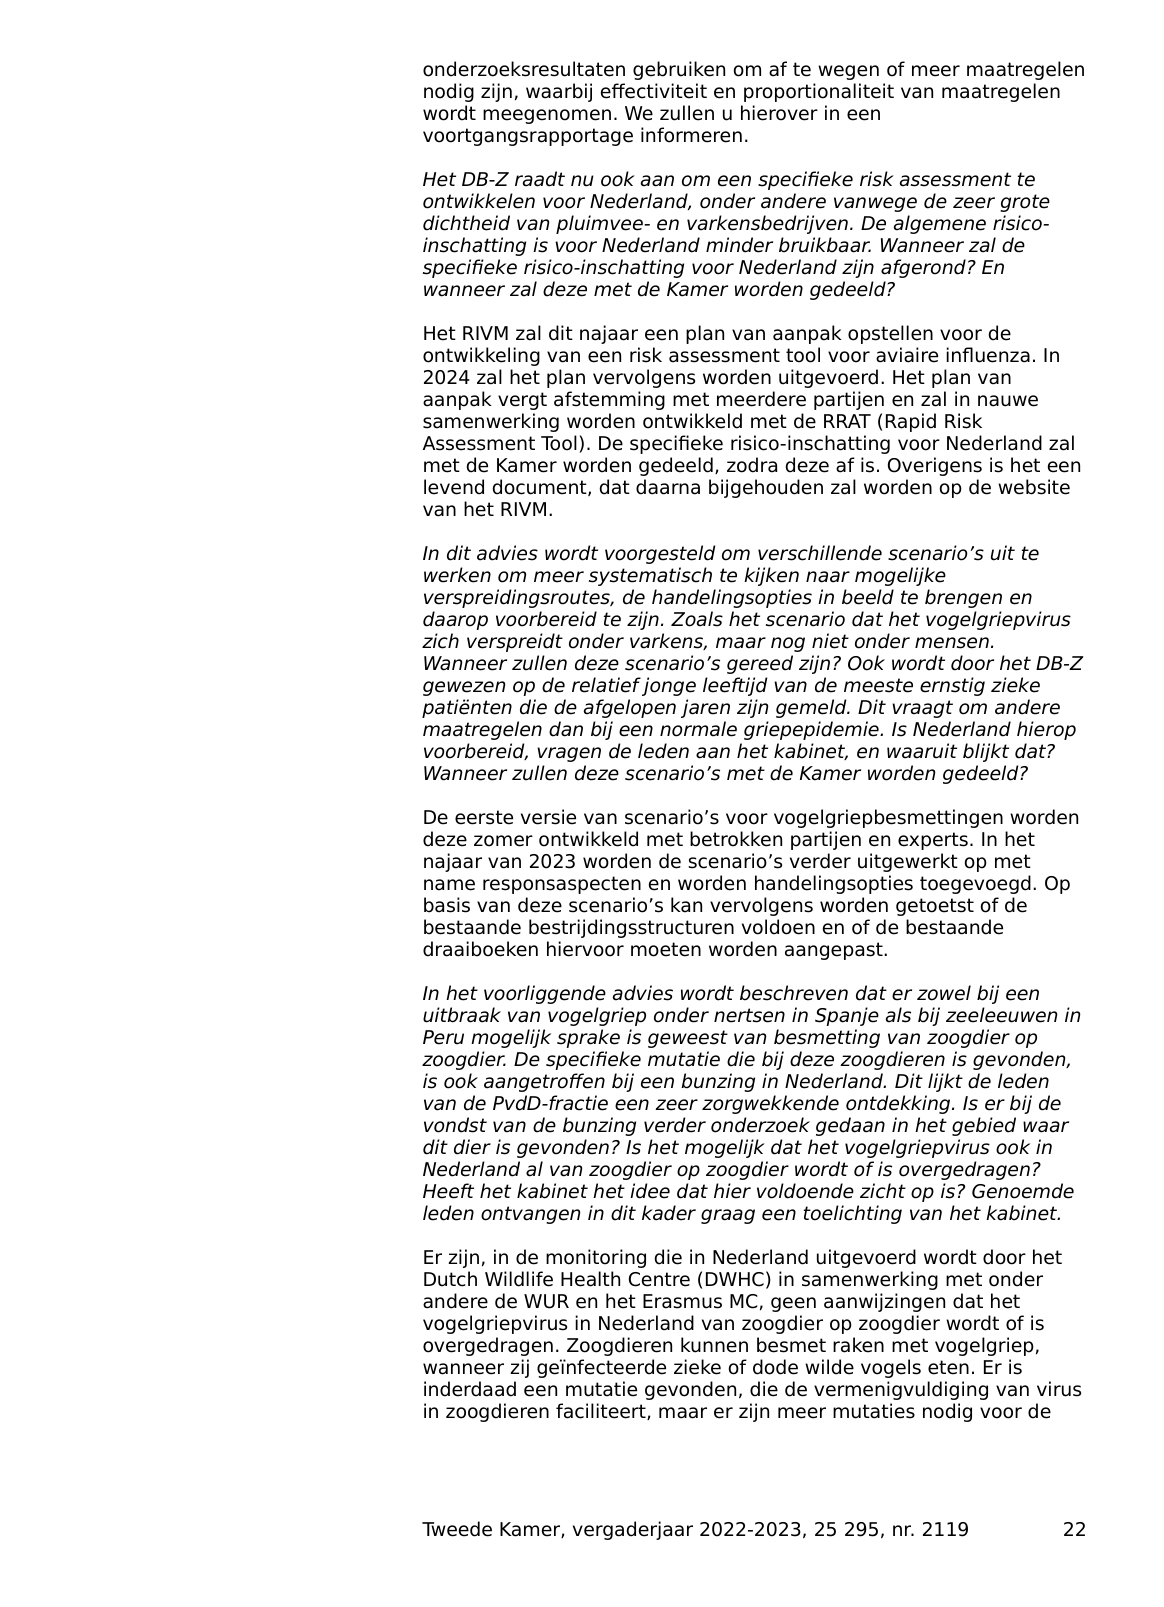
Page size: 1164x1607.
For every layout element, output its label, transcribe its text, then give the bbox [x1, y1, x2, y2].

text In het voorliggende advies wordt beschreven dat er zowel bij een uitbraak van vogelgriep onder nertsen in Spanje als bij zeeleeuwen in Peru mogelijk sprake is geweest van besmetting van zoogdier op zoogdier. De specifieke mutatie die bij deze zoogdieren is gevonden, is ook aangetroffen bij een bunzing in Nederland. Dit lijkt de leden van de PvdD-fractie een zeer zorgwekkende ontdekking. Is er bij de vondst van de bunzing verder onderzoek gedaan in het gebied waar dit dier is gevonden? Is het mogelijk dat het vogelgriepvirus ook in Nederland al van zoogdier op zoogdier wordt of is overgedragen? Heeft het kabinet het idee dat hier voldoende zicht op is? Genoemde leden ontvangen in dit kader graag een toelichting van het kabinet. [422, 983, 1087, 1225]
text Het DB-Z raadt nu ook aan om een specifieke risk assessment te ontwikkelen voor Nederland, onder andere vanwege de zeer grote dichtheid van pluimvee- en varkensbedrijven. De algemene risico-inschatting is voor Nederland minder bruikbaar. Wanneer zal de specifieke risico-inschatting voor Nederland zijn afgerond? En wanneer zal deze met de Kamer worden gedeeld? [422, 169, 1087, 301]
text onderzoeksresultaten gebruiken om af te wegen of meer maatregelen nodig zijn, waarbij effectiviteit en proportionaliteit van maatregelen wordt meegenomen. We zullen u hierover in een voortgangsrapportage informeren. [422, 59, 1087, 147]
text Het RIVM zal dit najaar een plan van aanpak opstellen voor de ontwikkeling van een risk assessment tool voor aviaire influenza. In 2024 zal het plan vervolgens worden uitgevoerd. Het plan van aanpak vergt afstemming met meerdere partijen en zal in nauwe samenwerking worden ontwikkeld met de RRAT (Rapid Risk Assessment Tool). De specifieke risico-inschatting voor Nederland zal met de Kamer worden gedeeld, zodra deze af is. Overigens is het een levend document, dat daarna bijgehouden zal worden op de website van het RIVM. [422, 323, 1087, 521]
text Er zijn, in de monitoring die in Nederland uitgevoerd wordt door het Dutch Wildlife Health Centre (DWHC) in samenwerking met onder andere de WUR en het Erasmus MC, geen aanwijzingen dat het vogelgriepvirus in Nederland van zoogdier op zoogdier wordt of is overgedragen. Zoogdieren kunnen besmet raken met vogelgriep, wanneer zij geïnfecteerde zieke of dode wilde vogels eten. Er is inderdaad een mutatie gevonden, die de vermenigvuldiging van virus in zoogdieren faciliteert, maar er zijn meer mutaties nodig voor de [422, 1247, 1087, 1423]
text De eerste versie van scenario’s voor vogelgriepbesmettingen worden deze zomer ontwikkeld met betrokken partijen en experts. In het najaar van 2023 worden de scenario’s verder uitgewerkt op met name responsaspecten en worden handelingsopties toegevoegd. Op basis van deze scenario’s kan vervolgens worden getoetst of de bestaande bestrijdingsstructuren voldoen en of de bestaande draaiboeken hiervoor moeten worden aangepast. [422, 807, 1087, 961]
text In dit advies wordt voorgesteld om verschillende scenario’s uit te werken om meer systematisch te kijken naar mogelijke verspreidingsroutes, de handelingsopties in beeld te brengen en daarop voorbereid te zijn. Zoals het scenario dat het vogelgriepvirus zich verspreidt onder varkens, maar nog niet onder mensen. Wanneer zullen deze scenario’s gereed zijn? Ook wordt door het DB-Z gewezen op de relatief jonge leeftijd van de meeste ernstig zieke patiënten die de afgelopen jaren zijn gemeld. Dit vraagt om andere maatregelen dan bij een normale griepepidemie. Is Nederland hierop voorbereid, vragen de leden aan het kabinet, en waaruit blijkt dat? Wanneer zullen deze scenario’s met de Kamer worden gedeeld? [422, 543, 1087, 785]
